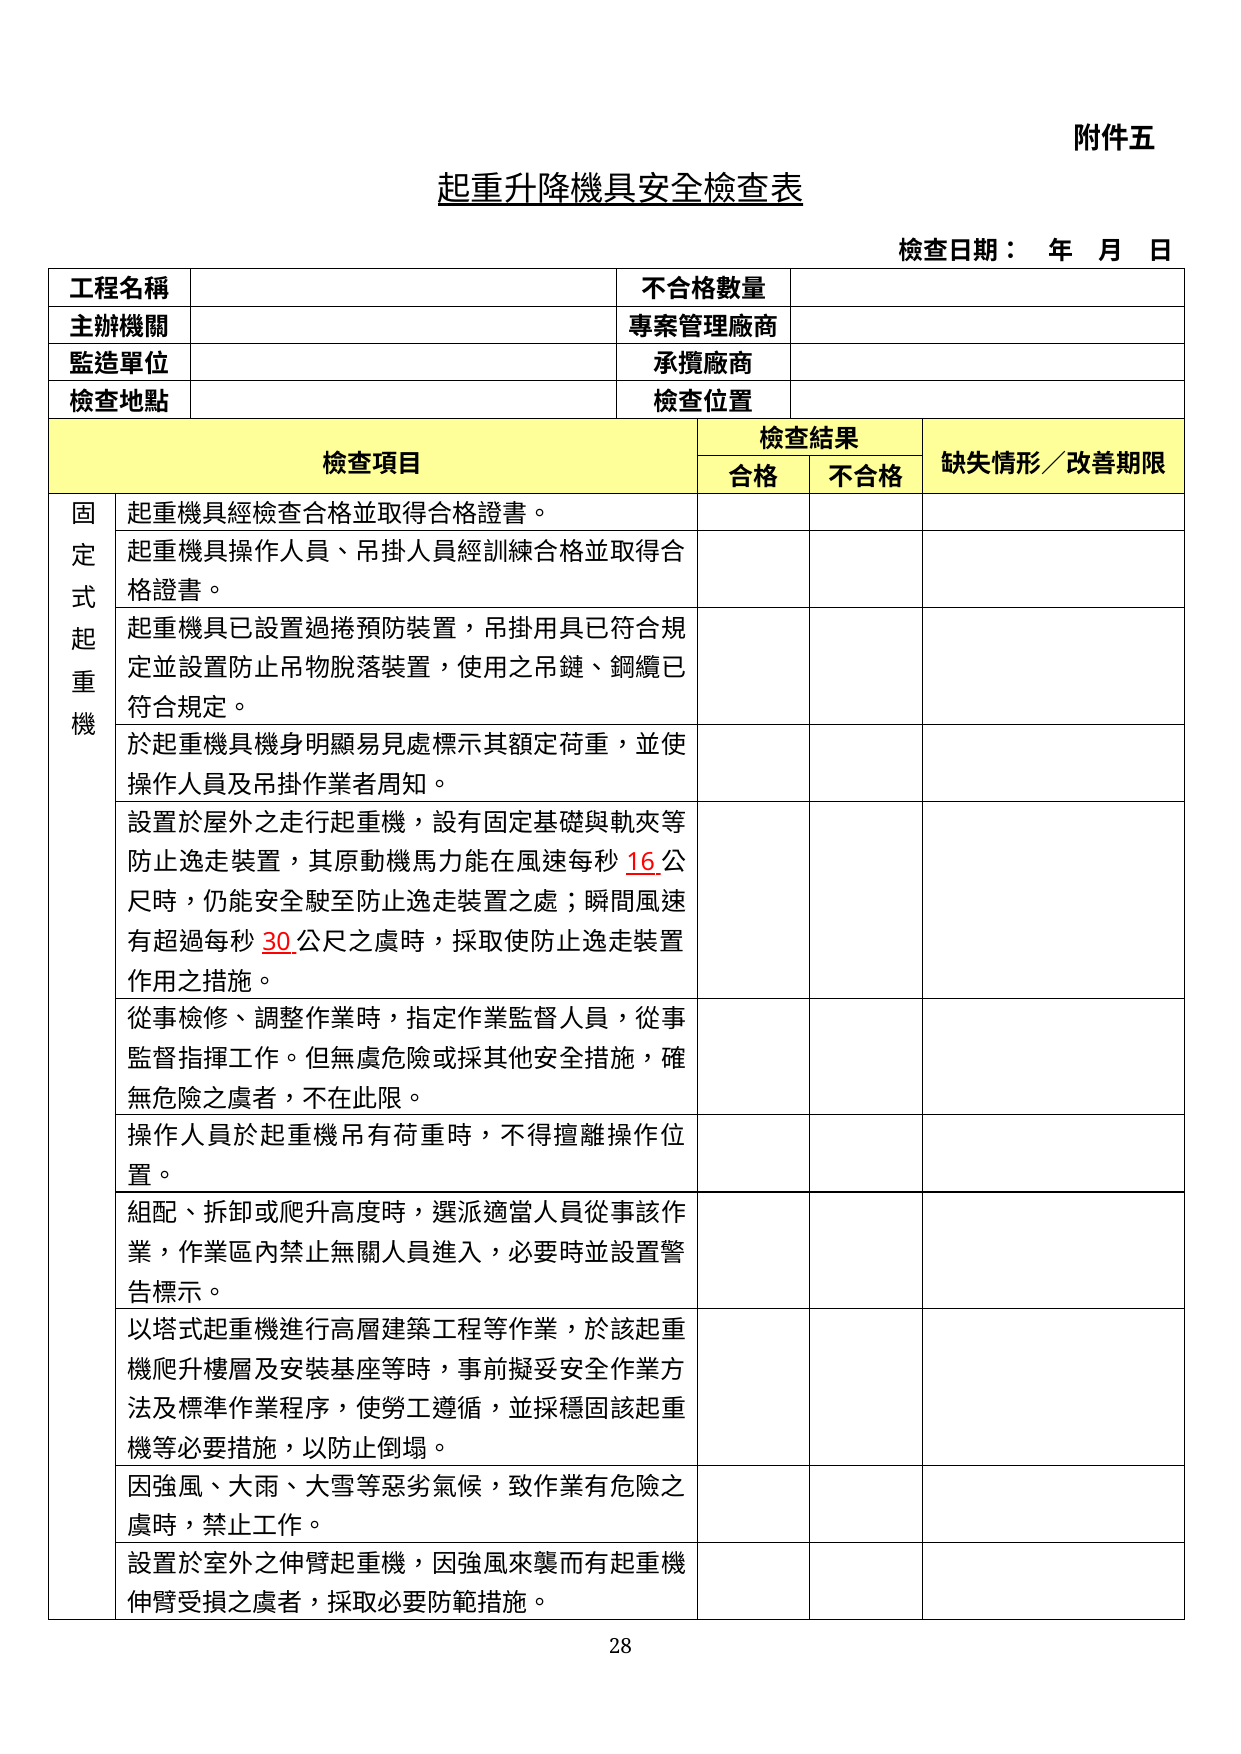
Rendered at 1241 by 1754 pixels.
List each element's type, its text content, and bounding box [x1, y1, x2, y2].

table_cell 起重機具操作人員、吊掛人員經訓練合格並取得合格證書。 [116, 531, 697, 607]
table_header 不合格數量 [617, 269, 790, 306]
table_cell 檢查項目 [49, 419, 697, 493]
table_cell [810, 1309, 922, 1465]
table_cell 監造單位 [49, 344, 190, 380]
table_cell [810, 1466, 922, 1542]
table_cell [923, 494, 1184, 530]
table_cell 於起重機具機身明顯易見處標示其額定荷重，並使操作人員及吊掛作業者周知。 [116, 725, 697, 801]
table_cell [791, 307, 1184, 343]
table_cell [810, 1543, 922, 1619]
table_cell 承攬廠商 [617, 344, 790, 380]
table_cell [923, 1115, 1184, 1191]
table_cell [923, 1193, 1184, 1308]
table_cell [698, 494, 809, 530]
table_cell 起重機具經檢查合格並取得合格證書。 [116, 494, 697, 530]
table_cell 缺失情形／改善期限 [923, 419, 1184, 493]
table_cell 設置於屋外之走行起重機，設有固定基礎與軌夾等防止逸走裝置，其原動機馬力能在風速每秒16公尺時，仍能安全駛至防止逸走裝置之處；瞬間風速有超過每秒30公尺之虞時，採取使防止逸走裝置作用之措施。 [116, 802, 697, 997]
table_cell 組配、拆卸或爬升高度時，選派適當人員從事該作業，作業區內禁止無關人員進入，必要時並設置警告標示。 [116, 1193, 697, 1308]
table_cell [698, 802, 809, 997]
table_cell [791, 381, 1184, 418]
table_cell 設置於室外之伸臂起重機，因強風來襲而有起重機伸臂受損之虞者，採取必要防範措施。 [116, 1543, 697, 1619]
table_cell [810, 494, 922, 530]
table_cell [923, 531, 1184, 607]
table_cell 專案管理廠商 [617, 307, 790, 343]
table_cell [810, 608, 922, 724]
table_cell [923, 1466, 1184, 1542]
table_cell [923, 725, 1184, 801]
table_cell [698, 999, 809, 1114]
table_cell [191, 307, 616, 343]
table_cell [923, 608, 1184, 724]
table_cell [698, 1466, 809, 1542]
table_header [791, 269, 1184, 306]
subtitle 起重升降機具安全檢查表 [410, 162, 831, 210]
table_cell 固 定 式 起 重 機 [49, 494, 115, 1619]
table_cell 以塔式起重機進行高層建築工程等作業，於該起重機爬升樓層及安裝基座等時，事前擬妥安全作業方法及標準作業程序，使勞工遵循，並採穩固該起重機等必要措施，以防止倒塌。 [116, 1309, 697, 1465]
table_cell [698, 1193, 809, 1308]
table_cell [923, 1309, 1184, 1465]
text 附件五 [35, 112, 1156, 158]
table_cell [810, 999, 922, 1114]
table_cell [810, 1115, 922, 1191]
table_cell [698, 1115, 809, 1191]
table_cell 檢查結果 [698, 419, 922, 455]
table_cell [923, 802, 1184, 997]
text 檢查日期： 年 月 日 [35, 225, 1173, 268]
table_cell 起重機具已設置過捲預防裝置，吊掛用具已符合規定並設置防止吊物脫落裝置，使用之吊鏈、鋼纜已符合規定。 [116, 608, 697, 724]
table_cell [923, 1543, 1184, 1619]
table_cell 操作人員於起重機吊有荷重時，不得擅離操作位置。 [116, 1115, 697, 1191]
table_cell [923, 999, 1184, 1114]
table_header 工程名稱 [49, 269, 190, 306]
table_cell [698, 1543, 809, 1619]
table_cell 不合格 [810, 456, 922, 493]
table_cell 檢查地點 [49, 381, 190, 418]
table_cell [791, 344, 1184, 380]
table_cell [191, 381, 616, 418]
table_cell 因強風、大雨、大雪等惡劣氣候，致作業有危險之虞時，禁止工作。 [116, 1466, 697, 1542]
table_cell [810, 725, 922, 801]
table_header [191, 269, 616, 306]
table_cell [698, 725, 809, 801]
table_cell [810, 531, 922, 607]
table_cell [698, 608, 809, 724]
table_cell [698, 1309, 809, 1465]
table_cell 從事檢修、調整作業時，指定作業監督人員，從事監督指揮工作。但無虞危險或採其他安全措施，確無危險之虞者，不在此限。 [116, 999, 697, 1114]
table_cell [810, 802, 922, 997]
table_cell 檢查位置 [617, 381, 790, 418]
table_cell 主辦機關 [49, 307, 190, 343]
table_cell 合格 [698, 456, 809, 493]
table_cell [698, 531, 809, 607]
table_cell [810, 1193, 922, 1308]
table_cell [191, 344, 616, 380]
